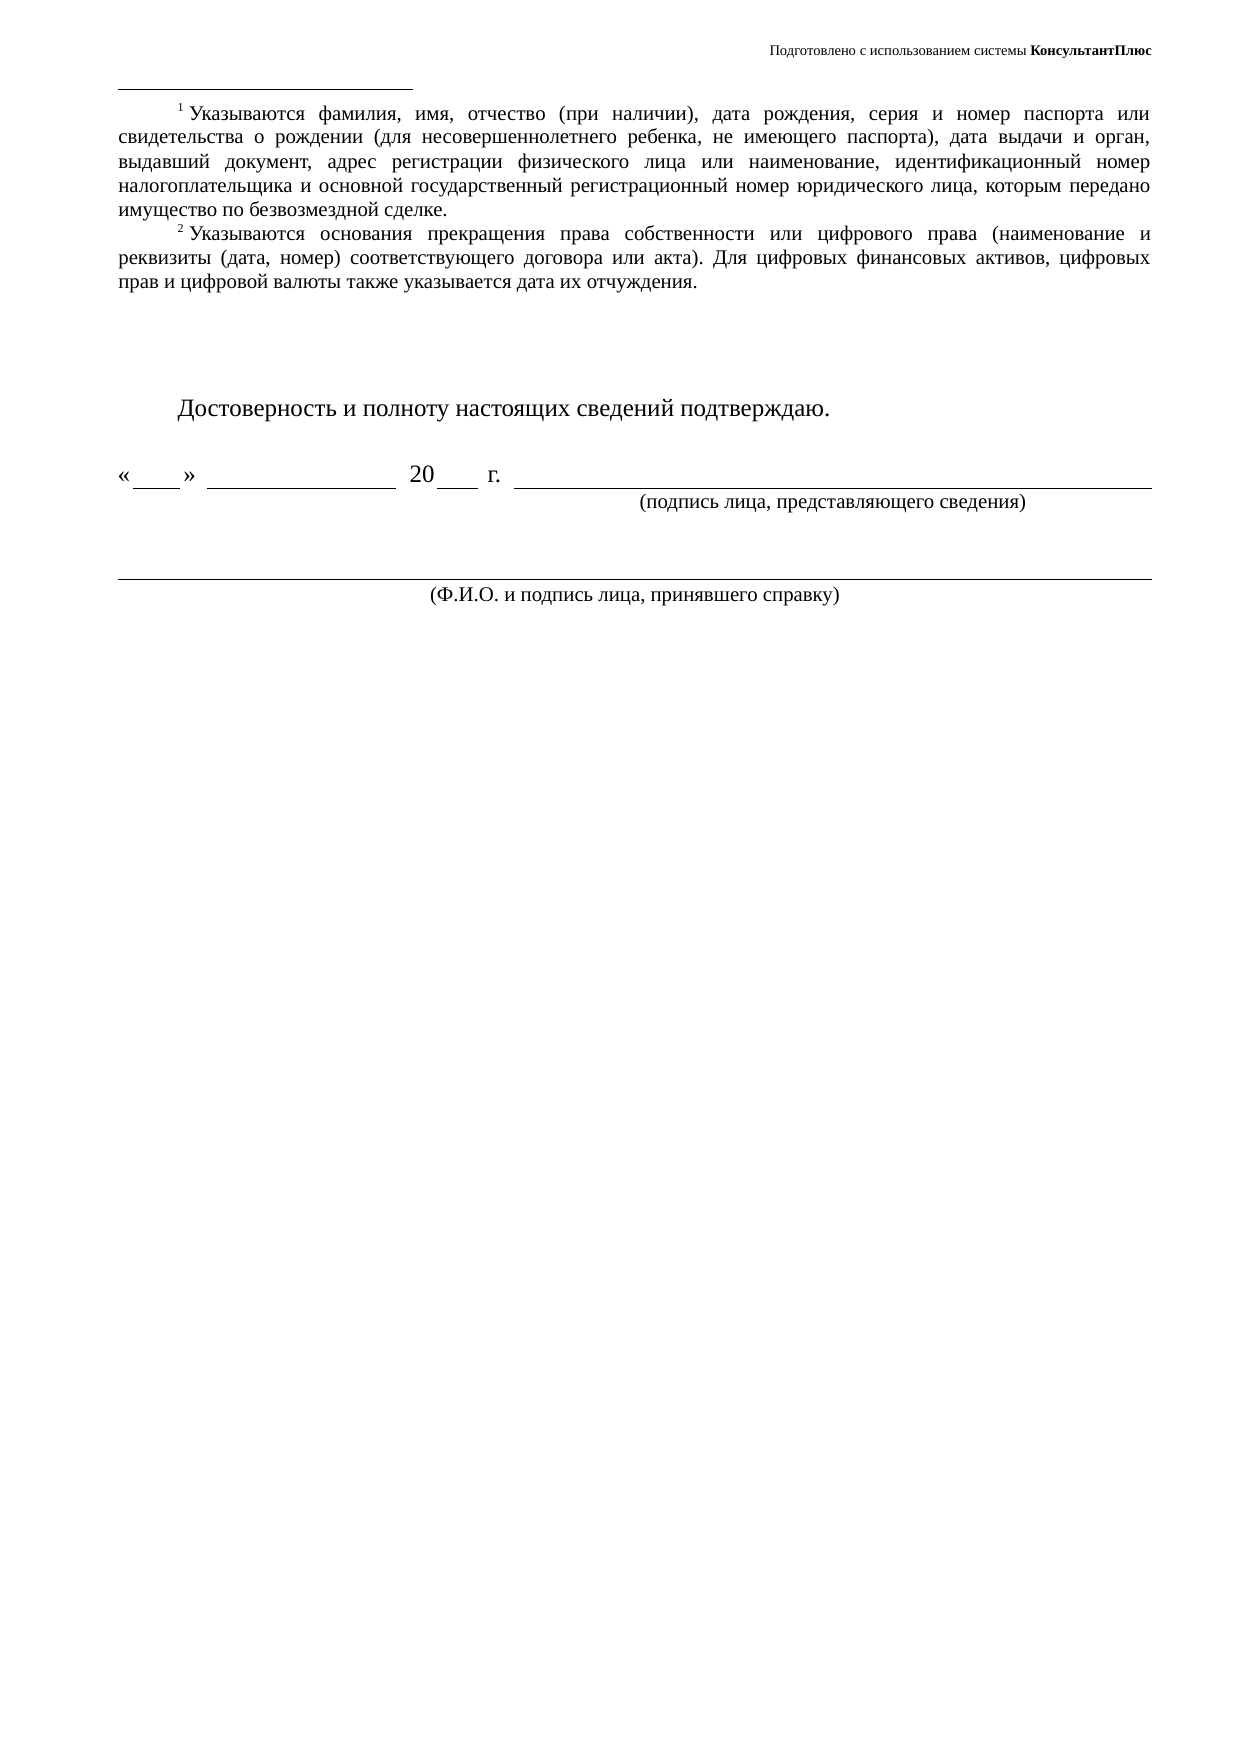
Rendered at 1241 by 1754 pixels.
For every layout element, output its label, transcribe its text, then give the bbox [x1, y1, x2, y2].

text 2 Указываются основания прекращения права собственности или цифрового права (наименование и реквизиты (дата, номер) соответствующего договора или акта). Для цифровых финансовых активов, цифровых прав и цифровой валюты также указывается дата их отчуждения. [118, 221, 1152, 293]
table_cell (подпись лица, представляющего сведения) [514, 489, 1152, 513]
table_cell [478, 488, 514, 513]
table_header « [112, 459, 133, 488]
table_header 20 [396, 459, 437, 488]
table_cell [180, 488, 207, 513]
table_header [133, 459, 180, 488]
text (Ф.И.О. и подпись лица, принявшего справку) [118, 580, 1152, 606]
table_header » [180, 459, 207, 488]
table_header [207, 459, 396, 488]
table_header [514, 459, 1152, 488]
table_cell [207, 489, 396, 513]
table_cell [133, 489, 180, 513]
table_cell [112, 488, 133, 513]
table_cell [437, 489, 478, 513]
text 1 Указываются фамилия, имя, отчество (при наличии), дата рождения, серия и номер паспорта или свидетельства о рождении (для несовершеннолетнего ребенка, не имеющего паспорта), дата выдачи и орган, выдавший документ, адрес регистрации физического лица или наименование, идентификационный номер налогоплательщика и основной государственный регистрационный номер юридического лица, которым передано имущество по безвозмездной сделке. [118, 100, 1152, 221]
text Достоверность и полноту настоящих сведений подтверждаю. [118, 393, 1152, 422]
table_cell [396, 488, 437, 513]
table_header г. [478, 459, 514, 488]
table_header [437, 459, 478, 488]
